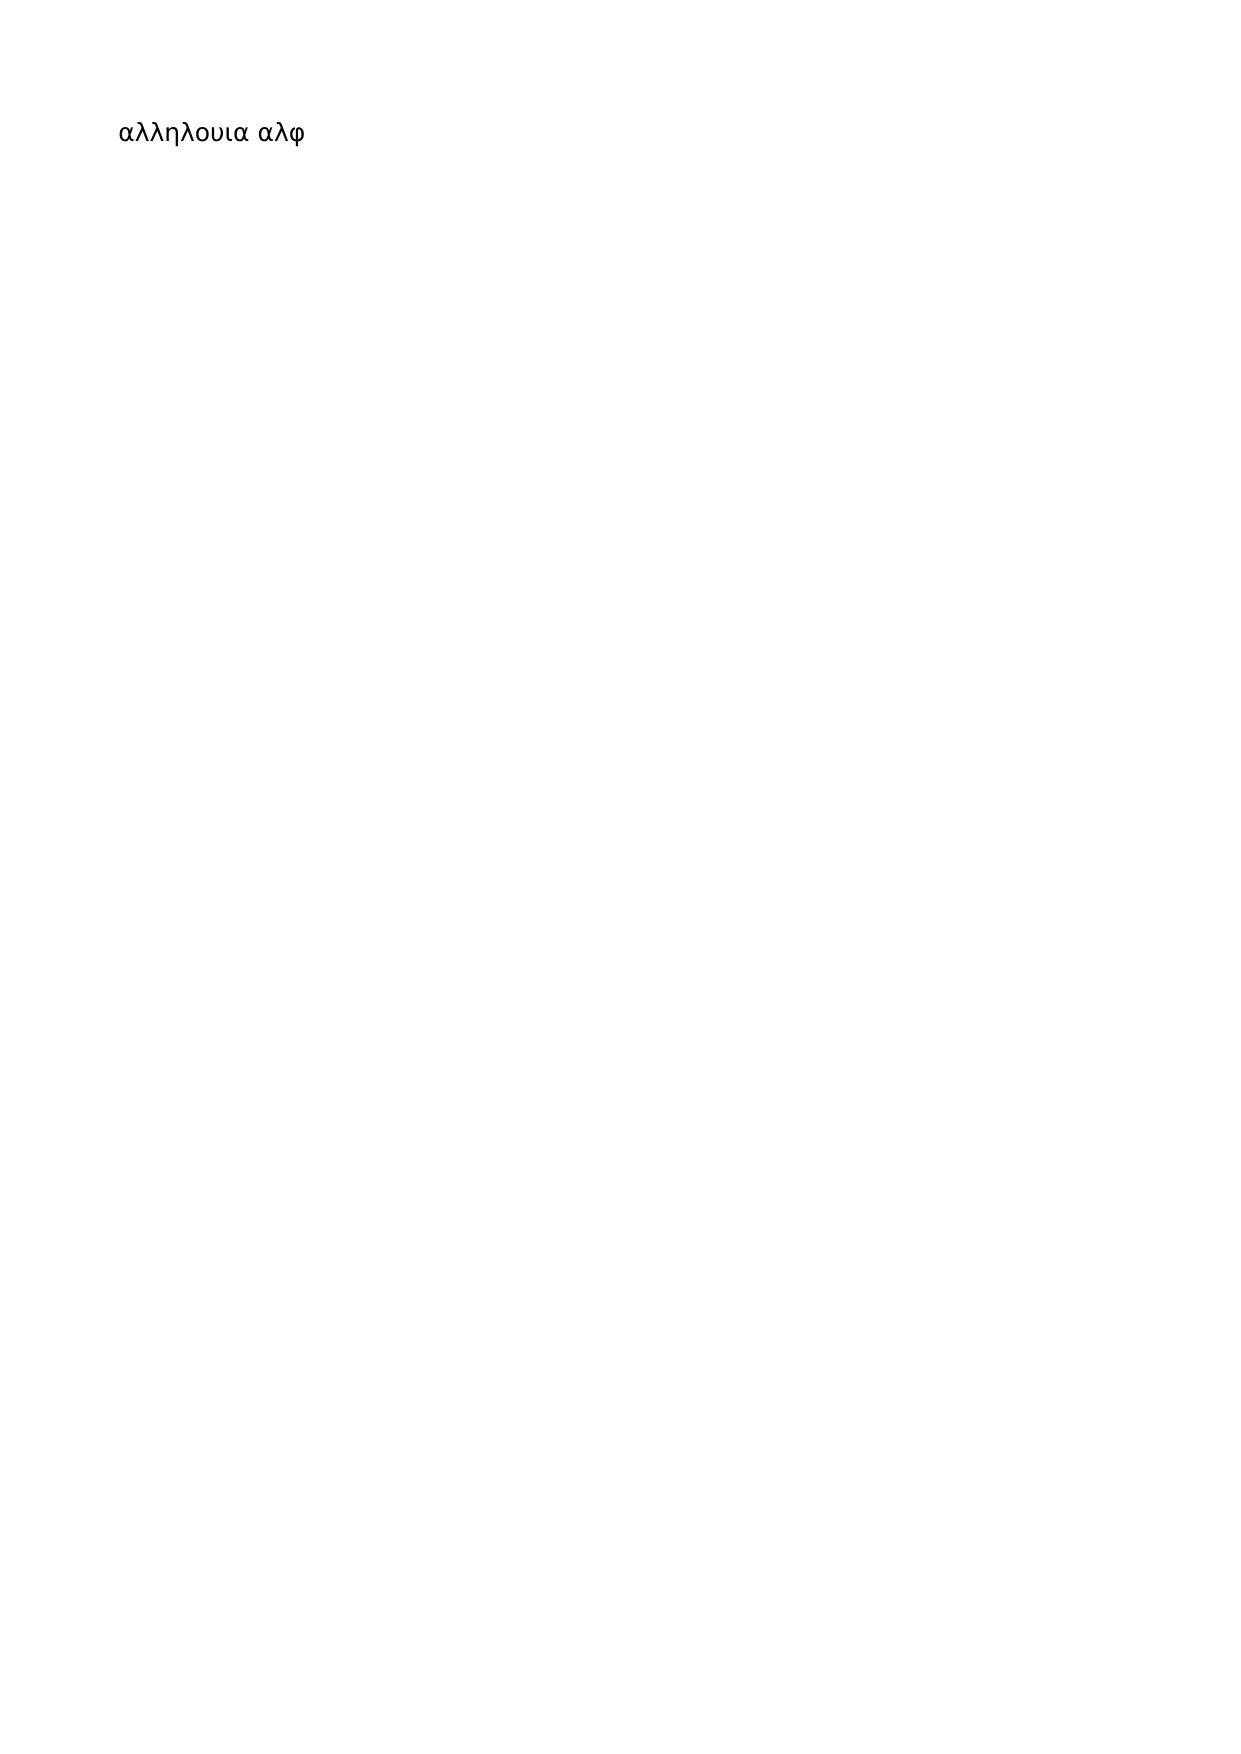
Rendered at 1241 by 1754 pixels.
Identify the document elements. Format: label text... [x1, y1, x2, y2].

text αλληλουια αλφ [118, 118, 1122, 147]
